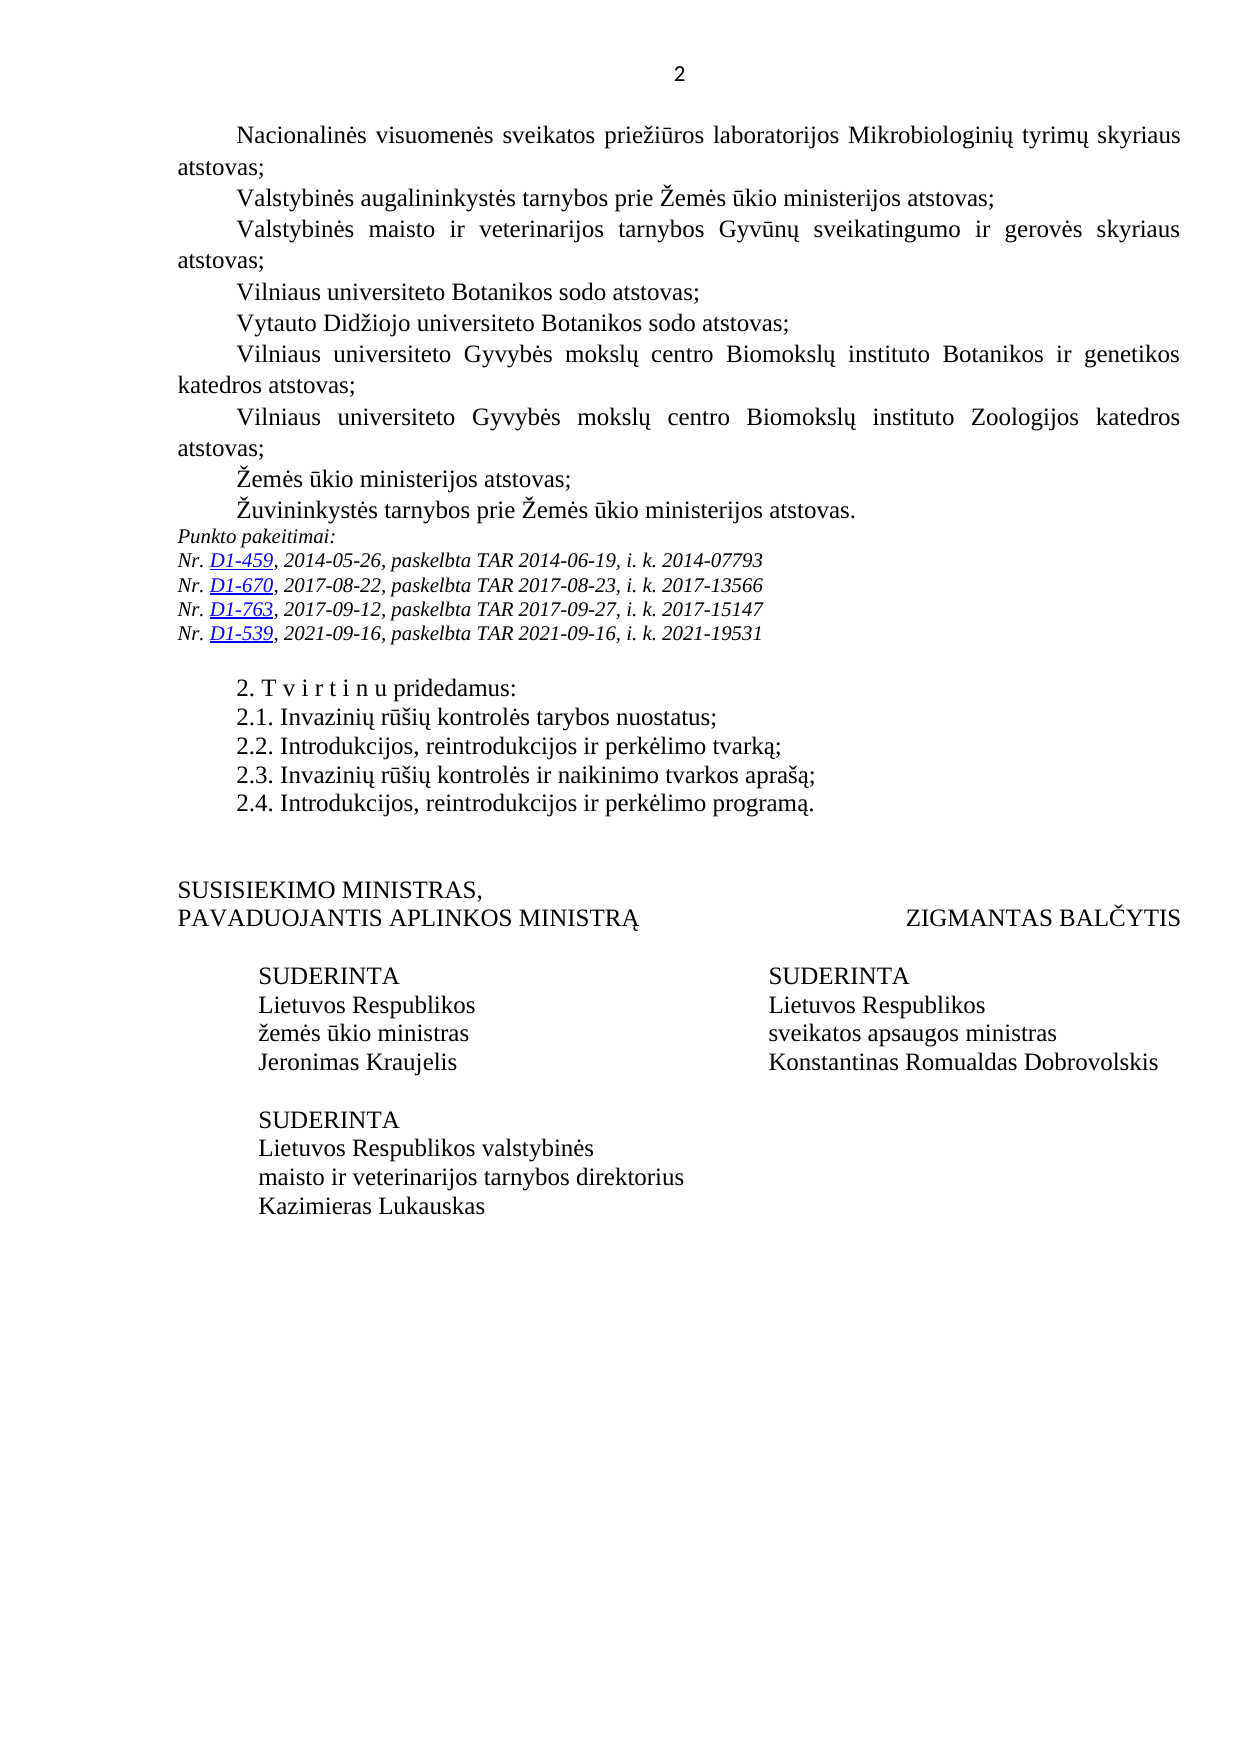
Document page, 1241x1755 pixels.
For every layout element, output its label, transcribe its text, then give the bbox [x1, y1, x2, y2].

table_cell [757, 1162, 1181, 1191]
text Žemės ūkio ministerijos atstovas; [177, 462, 1181, 493]
table_cell [247, 1076, 757, 1105]
table_cell Konstantinas Romualdas Dobrovolskis [757, 1047, 1181, 1076]
text 2.4. Introdukcijos, reintrodukcijos ir perkėlimo programą. [177, 788, 1181, 817]
table_header SUDERINTA [247, 961, 757, 990]
text Vilniaus universiteto Gyvybės mokslų centro Biomokslų instituto Zoologijos katedros atstovas; [177, 399, 1181, 462]
text Nr. D1-539, 2021-09-16, paskelbta TAR 2021-09-16, i. k. 2021-19531 [177, 621, 1181, 645]
table_cell Jeronimas Kraujelis [247, 1047, 757, 1076]
text 2.2. Introdukcijos, reintrodukcijos ir perkėlimo tvarką; [177, 731, 1181, 760]
text Vilniaus universiteto Botanikos sodo atstovas; [177, 274, 1181, 306]
text 2.3. Invazinių rūšių kontrolės ir naikinimo tvarkos aprašą; [177, 760, 1181, 788]
text Punkto pakeitimai: [177, 524, 1181, 548]
table_cell [757, 1105, 1181, 1133]
text Nr. D1-459, 2014-05-26, paskelbta TAR 2014-06-19, i. k. 2014-07793 [177, 548, 1181, 572]
text Vilniaus universiteto Gyvybės mokslų centro Biomokslų instituto Botanikos ir genetikos katedros atstovas; [177, 337, 1181, 399]
table_cell [757, 1076, 1181, 1105]
table_cell Lietuvos Respublikos [757, 990, 1181, 1018]
table_cell žemės ūkio ministras [247, 1019, 757, 1047]
text Nr. D1-763, 2017-09-12, paskelbta TAR 2017-09-27, i. k. 2017-15147 [177, 597, 1181, 621]
text 2. T v i r t i n u pridedamus: [177, 673, 1181, 702]
table_cell SUDERINTA [247, 1105, 757, 1133]
table_cell [757, 1191, 1181, 1220]
text Nacionalinės visuomenės sveikatos priežiūros laboratorijos Mikrobiologinių tyrimų skyriaus atstovas; [177, 118, 1181, 181]
text Valstybinės maisto ir veterinarijos tarnybos Gyvūnų sveikatingumo ir gerovės skyriaus atstovas; [177, 212, 1181, 274]
text 2.1. Invazinių rūšių kontrolės tarybos nuostatus; [177, 702, 1181, 731]
text Žuvininkystės tarnybos prie Žemės ūkio ministerijos atstovas. [177, 493, 1181, 524]
table_cell [757, 1134, 1181, 1162]
table_cell Lietuvos Respublikos valstybinės [247, 1134, 757, 1162]
table_cell maisto ir veterinarijos tarnybos direktorius [247, 1162, 757, 1191]
table_cell Lietuvos Respublikos [247, 990, 757, 1018]
table_header SUDERINTA [757, 961, 1181, 990]
text Vytauto Didžiojo universiteto Botanikos sodo atstovas; [177, 306, 1181, 337]
table_cell sveikatos apsaugos ministras [757, 1019, 1181, 1047]
text PAVADUOJANTIS APLINKOS MINISTRĄ ZIGMANTAS BALČYTIS [177, 903, 1181, 932]
text SUSISIEKIMO MINISTRAS, [177, 875, 1181, 903]
table_cell Kazimieras Lukauskas [247, 1191, 757, 1220]
text Valstybinės augalininkystės tarnybos prie Žemės ūkio ministerijos atstovas; [177, 181, 1181, 212]
text Nr. D1-670, 2017-08-22, paskelbta TAR 2017-08-23, i. k. 2017-13566 [177, 572, 1181, 597]
